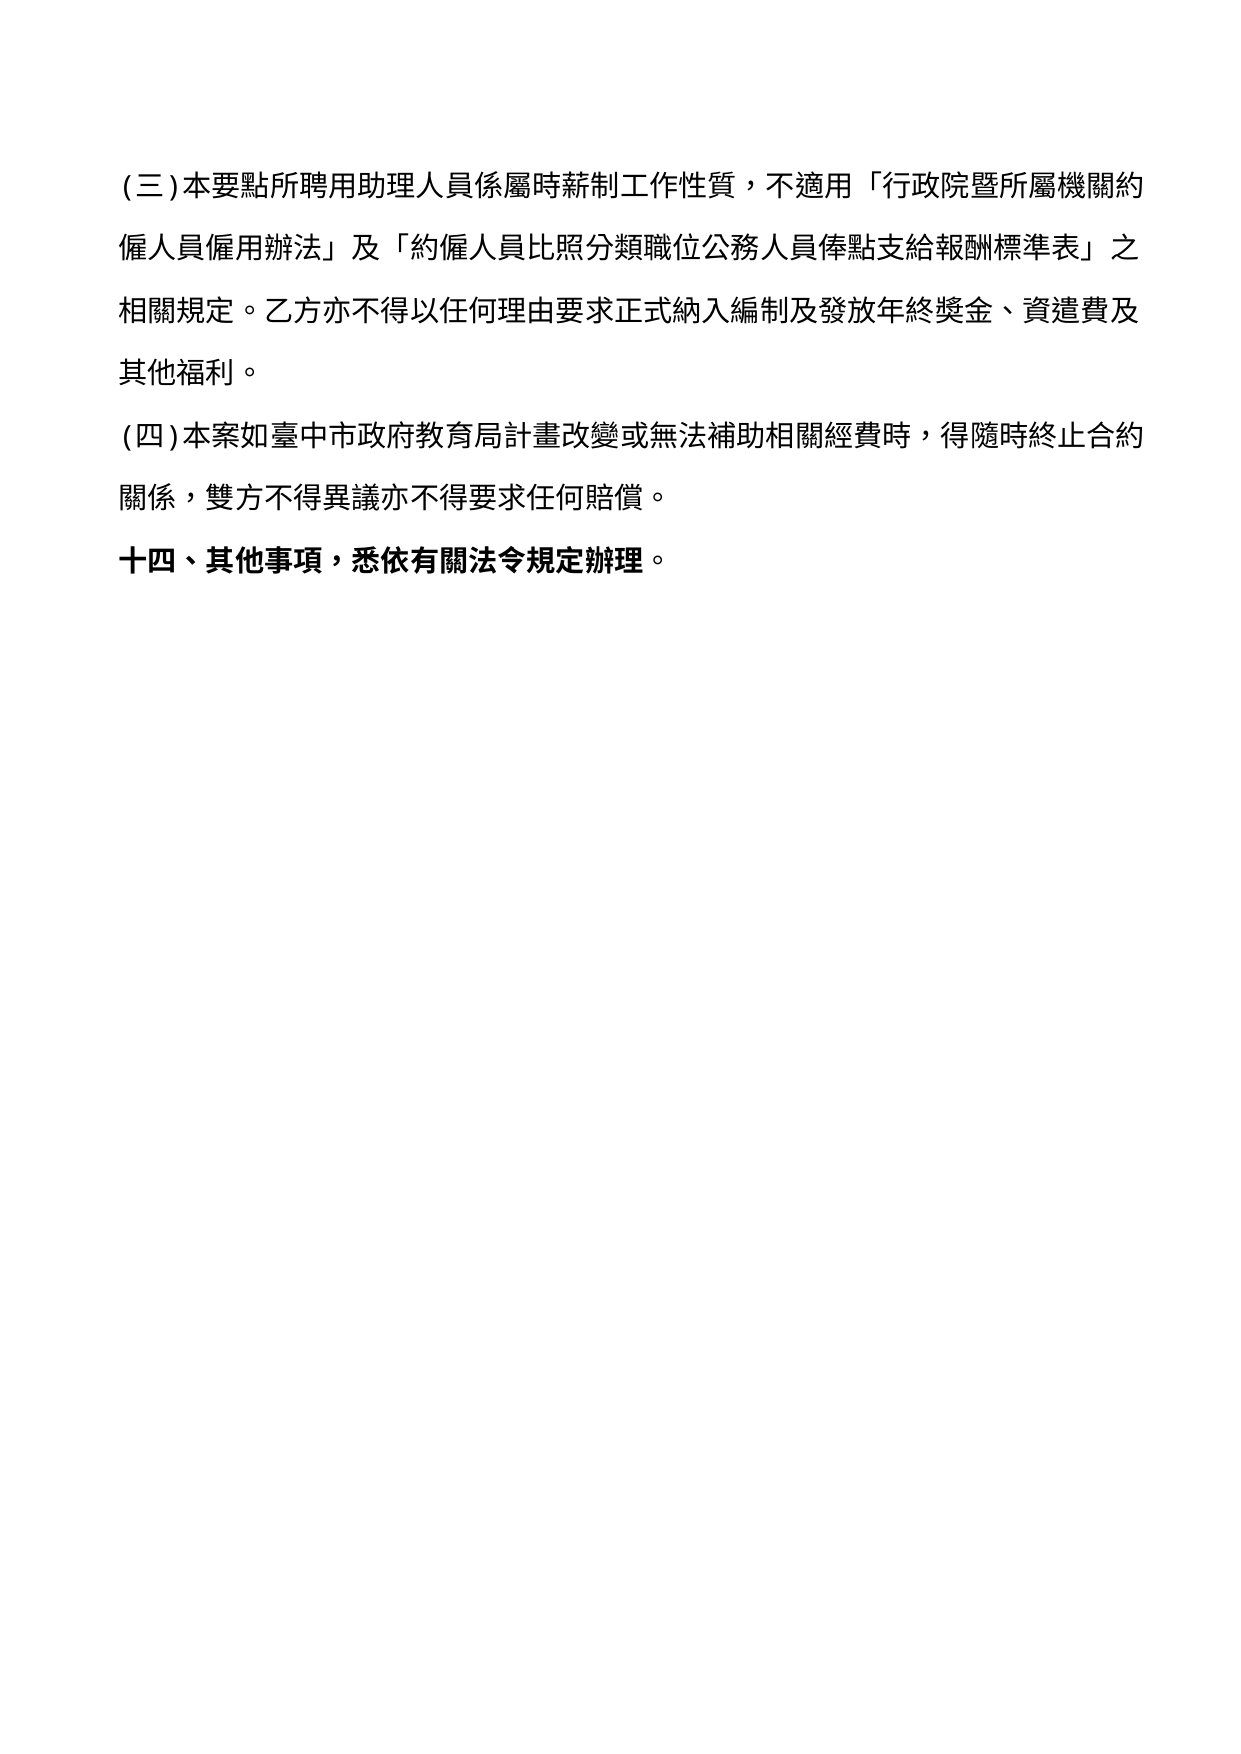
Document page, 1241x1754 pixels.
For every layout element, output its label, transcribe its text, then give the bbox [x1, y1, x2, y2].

text 十四、其他事項，悉依有關法令規定辦理。 [118, 517, 1152, 579]
text (三)本要點所聘用助理人員係屬時薪制工作性質，不適用「行政院暨所屬機關約僱人員僱用辦法」及「約僱人員比照分類職位公務人員俸點支給報酬標準表」之相關規定。乙方亦不得以任何理由要求正式納入編制及發放年終奬金、資遣費及其他福利。 [118, 142, 1152, 392]
text (四)本案如臺中市政府教育局計畫改變或無法補助相關經費時，得隨時終止合約關係，雙方不得異議亦不得要求任何賠償。 [118, 392, 1152, 517]
